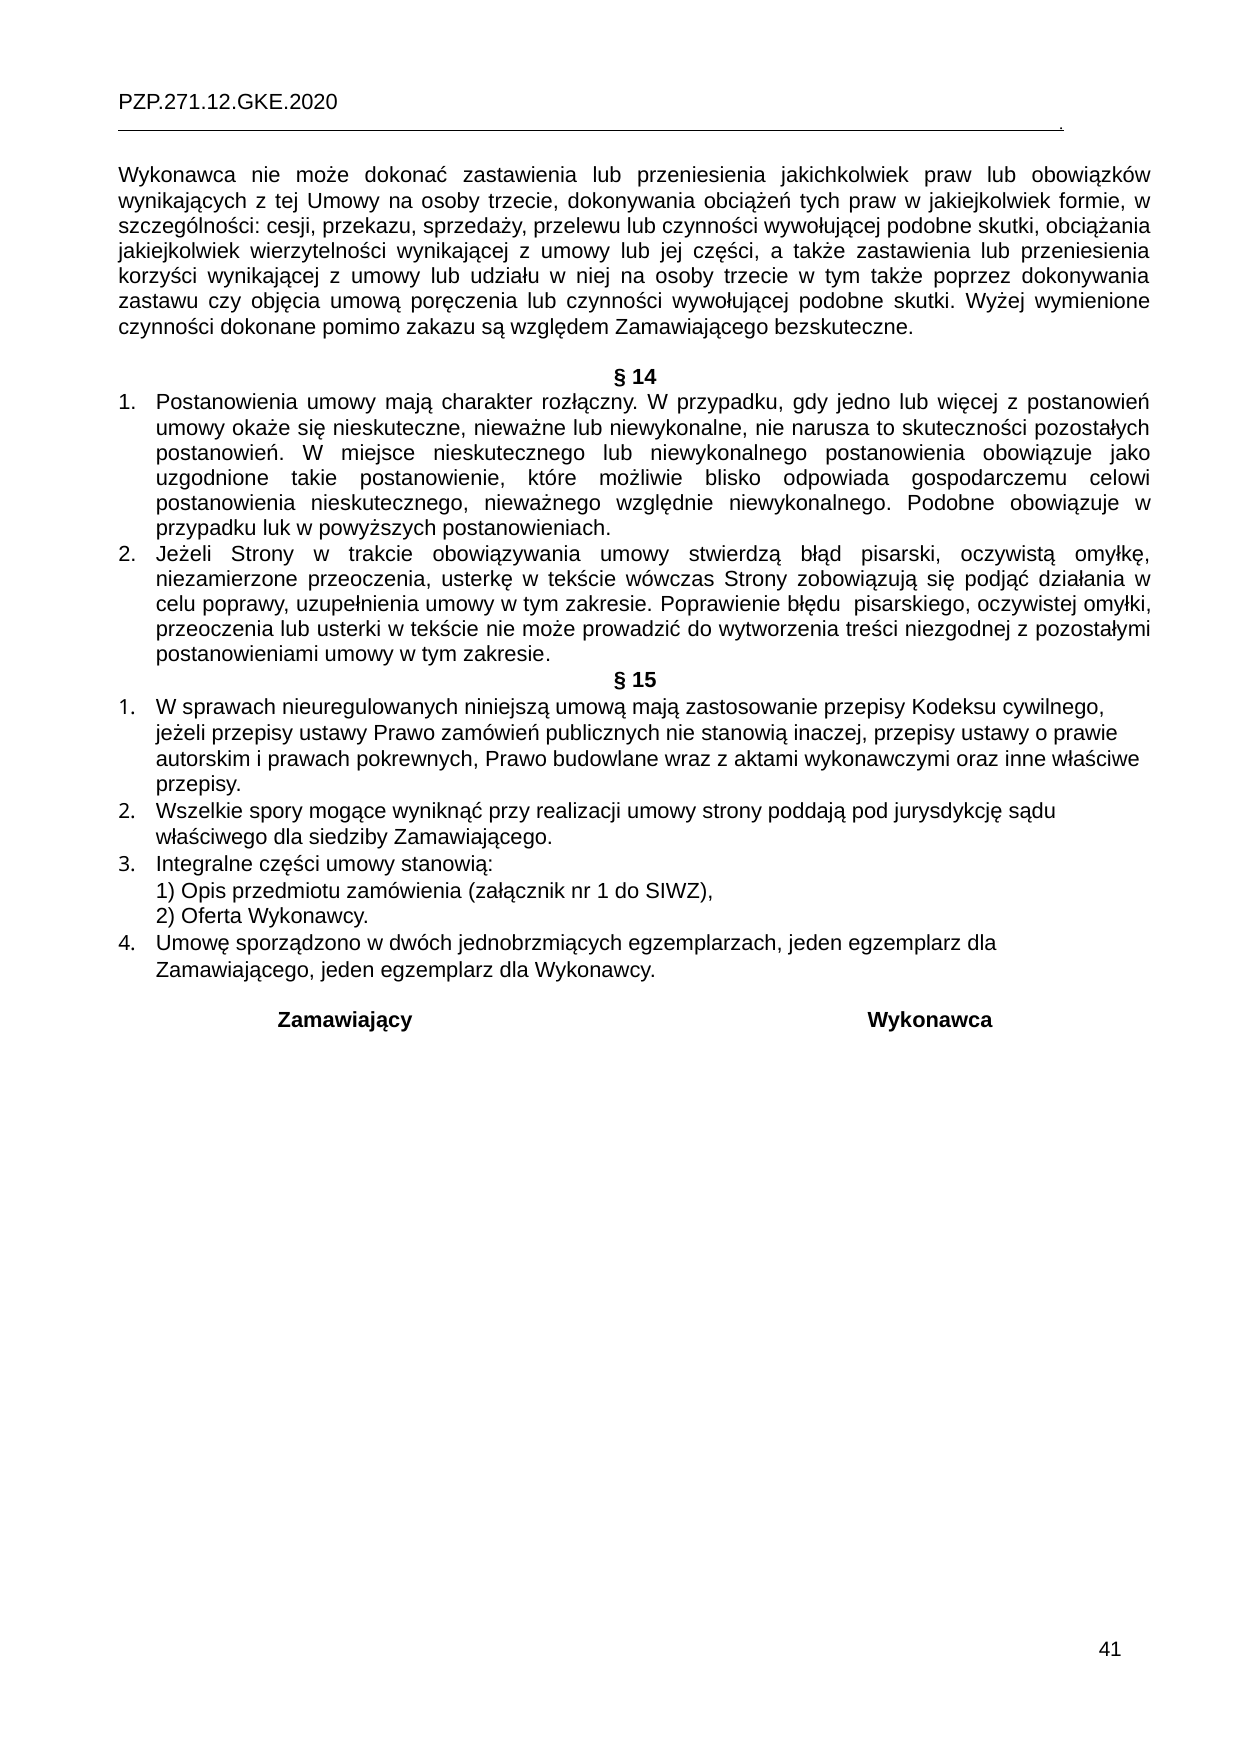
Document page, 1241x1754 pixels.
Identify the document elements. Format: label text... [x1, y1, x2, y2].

list Integralne części umowy stanowią: [118, 849, 1152, 878]
list Wszelkie spory mogące wyniknąć przy realizacji umowy strony poddają pod jurysdykcję sądu właściwego dla siedziby Zamawiającego. [118, 796, 1152, 849]
text § 14 [118, 364, 1152, 389]
list 1) Opis przedmiotu zamówienia (załącznik nr 1 do SIWZ), [118, 878, 1152, 903]
text Zamawiający Wykonawca [118, 1007, 1152, 1032]
text Wykonawca nie może dokonać zastawienia lub przeniesienia jakichkolwiek praw lub obowiązków wynikających z tej Umowy na osoby trzecie, dokonywania obciążeń tych praw w jakiejkolwiek formie, w szczególności: cesji, przekazu, sprzedaży, przelewu lub czynności wywołującej podobne skutki, obciążania jakiejkolwiek wierzytelności wynikającej z umowy lub jej części, a także zastawienia lub przeniesienia korzyści wynikającej z umowy lub udziału w niej na osoby trzecie w tym także poprzez dokonywania zastawu czy objęcia umową poręczenia lub czynności wywołującej podobne skutki. Wyżej wymienione czynności dokonane pomimo zakazu są względem Zamawiającego bezskuteczne. [118, 162, 1152, 339]
list Jeżeli Strony w trakcie obowiązywania umowy stwierdzą błąd pisarski, oczywistą omyłkę, niezamierzone przeoczenia, usterkę w tekście wówczas Strony zobowiązują się podjąć działania w celu poprawy, uzupełnienia umowy w tym zakresie. Poprawienie błędu pisarskiego, oczywistej omyłki, przeoczenia lub usterki w tekście nie może prowadzić do wytworzenia treści niezgodnej z pozostałymi postanowieniami umowy w tym zakresie. [118, 541, 1152, 667]
list Postanowienia umowy mają charakter rozłączny. W przypadku, gdy jedno lub więcej z postanowień umowy okaże się nieskuteczne, nieważne lub niewykonalne, nie narusza to skuteczności pozostałych postanowień. W miejsce nieskutecznego lub niewykonalnego postanowienia obowiązuje jako uzgodnione takie postanowienie, które możliwie blisko odpowiada gospodarczemu celowi postanowienia nieskutecznego, nieważnego względnie niewykonalnego. Podobne obowiązuje w przypadku luk w powyższych postanowieniach. [118, 389, 1152, 541]
list 2) Oferta Wykonawcy. [118, 903, 1152, 928]
list W sprawach nieuregulowanych niniejszą umową mają zastosowanie przepisy Kodeksu cywilnego, jeżeli przepisy ustawy Prawo zamówień publicznych nie stanowią inaczej, przepisy ustawy o prawie autorskim i prawach pokrewnych, Prawo budowlane wraz z aktami wykonawczymi oraz inne właściwe przepisy. [118, 692, 1152, 796]
text § 15 [118, 667, 1152, 692]
list Umowę sporządzono w dwóch jednobrzmiących egzemplarzach, jeden egzemplarz dla Zamawiającego, jeden egzemplarz dla Wykonawcy. [118, 928, 1152, 982]
